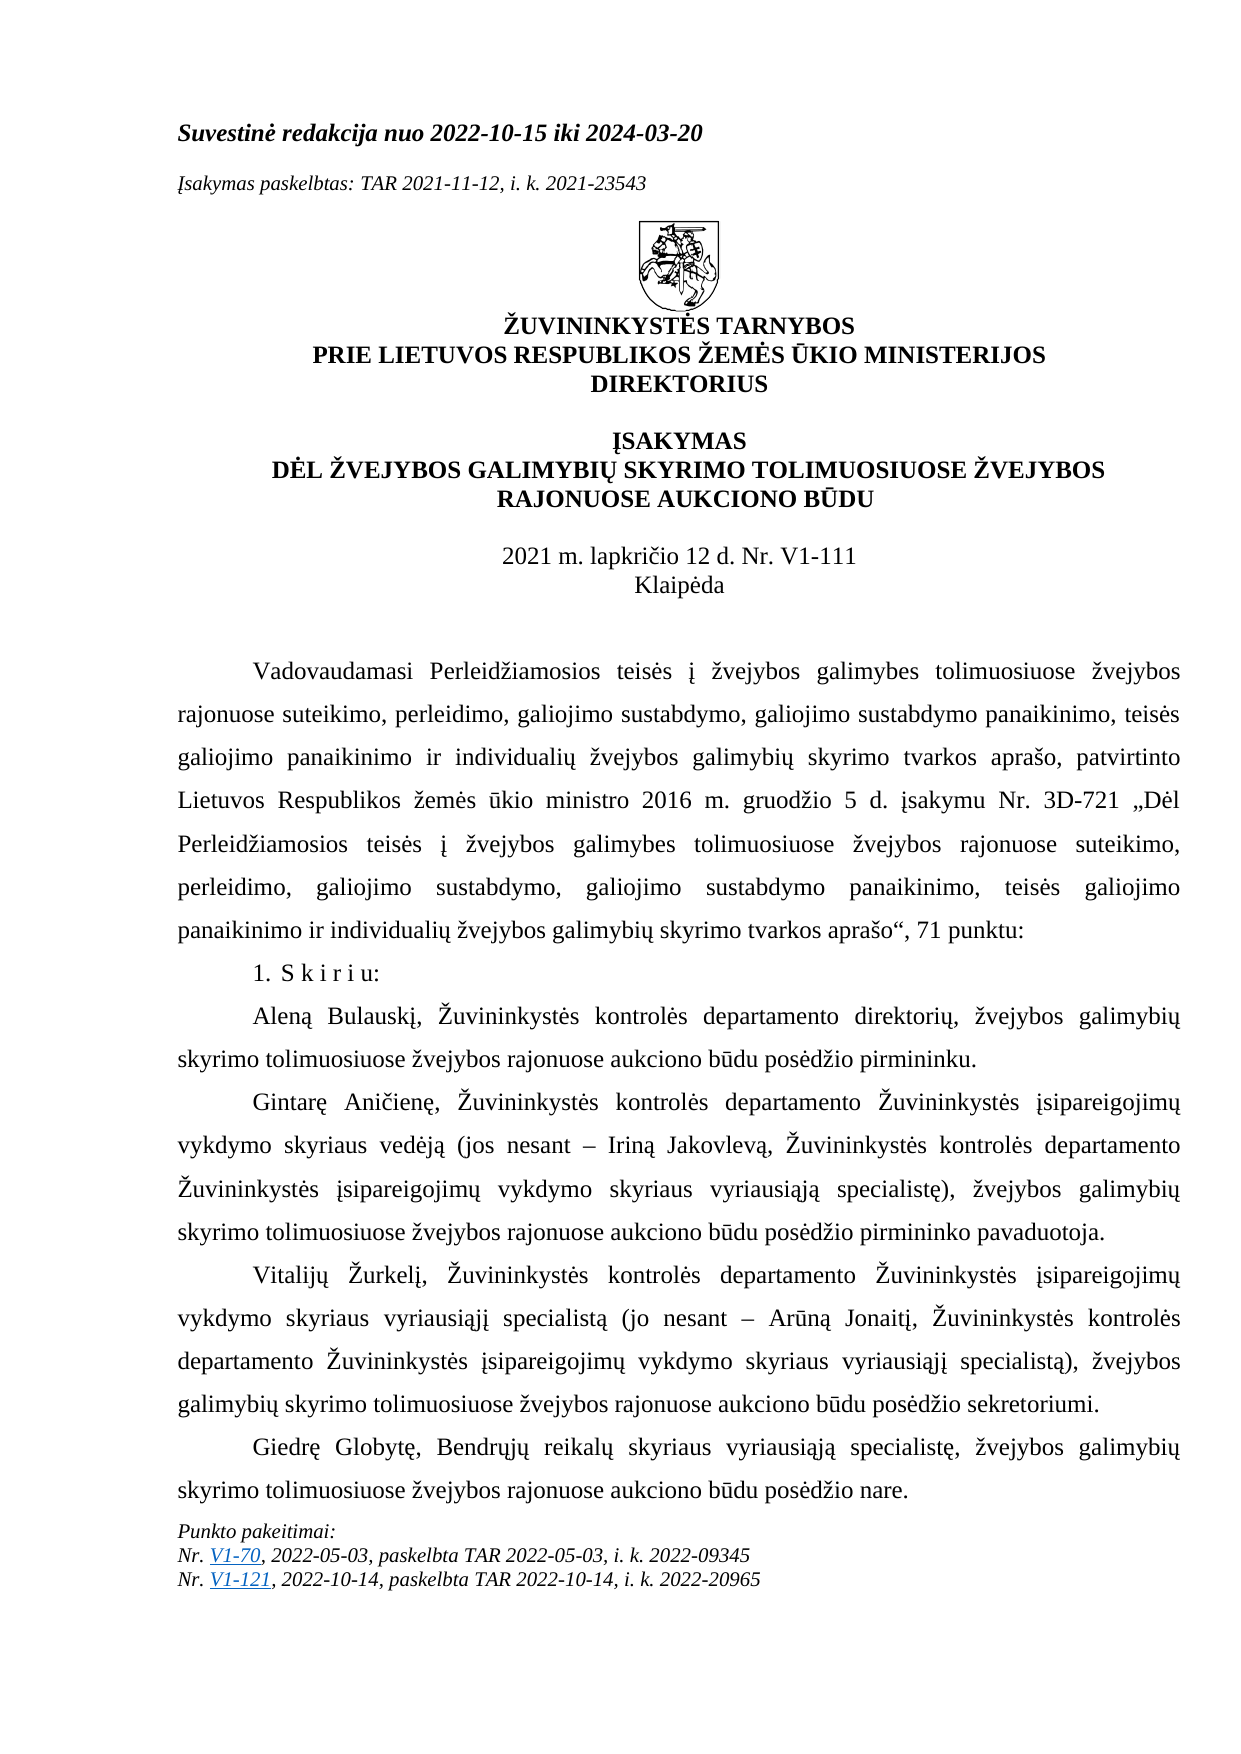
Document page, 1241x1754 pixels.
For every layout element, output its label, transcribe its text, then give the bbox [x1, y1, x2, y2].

text Gintarę Aničienę, Žuvininkystės kontrolės departamento Žuvininkystės įsipareigojimų vykdymo skyriaus vedėją (jos nesant – Iriną Jakovlevą, Žuvininkystės kontrolės departamento Žuvininkystės įsipareigojimų vykdymo skyriaus vyriausiąją specialistę), žvejybos galimybių skyrimo tolimuosiuose žvejybos rajonuose aukciono būdu posėdžio pirmininko pavaduotoja. [177, 1087, 1181, 1246]
text Vitalijų Žurkelį, Žuvininkystės kontrolės departamento Žuvininkystės įsipareigojimų vykdymo skyriaus vyriausiąjį specialistą (jo nesant – Arūną Jonaitį, Žuvininkystės kontrolės departamento Žuvininkystės įsipareigojimų vykdymo skyriaus vyriausiąjį specialistą), žvejybos galimybių skyrimo tolimuosiuose žvejybos rajonuose aukciono būdu posėdžio sekretoriumi. [177, 1260, 1181, 1418]
text ŽUVININKYSTĖS TARNYBOS [177, 311, 1181, 340]
text 1. S k i r i u: [252, 958, 1181, 987]
text Punkto pakeitimai: [177, 1519, 1181, 1543]
text Klaipėda [177, 570, 1181, 599]
text ĮSAKYMAS [177, 426, 1181, 455]
text Įsakymas paskelbtas: TAR 2021-11-12, i. k. 2021-23543 [177, 171, 1181, 195]
text Nr. V1-121, 2022-10-14, paskelbta TAR 2022-10-14, i. k. 2022-20965 [177, 1567, 1181, 1591]
text PRIE LIETUVOS RESPUBLIKOS ŽEMĖS ŪKIO MINISTERIJOS [177, 340, 1181, 369]
text Giedrę Globytę, Bendrųjų reikalų skyriaus vyriausiąją specialistę, žvejybos galimybių skyrimo tolimuosiuose žvejybos rajonuose aukciono būdu posėdžio nare. [177, 1432, 1181, 1504]
text Suvestinė redakcija nuo 2022-10-15 iki 2024-03-20 [177, 118, 1181, 147]
text Aleną Bulauskį, Žuvininkystės kontrolės departamento direktorių, žvejybos galimybių skyrimo tolimuosiuose žvejybos rajonuose aukciono būdu posėdžio pirmininku. [177, 1001, 1181, 1073]
text Vadovaudamasi Perleidžiamosios teisės į žvejybos galimybes tolimuosiuose žvejybos rajonuose suteikimo, perleidimo, galiojimo sustabdymo, galiojimo sustabdymo panaikinimo, teisės galiojimo panaikinimo ir individualių žvejybos galimybių skyrimo tvarkos aprašo, patvirtinto Lietuvos Respublikos žemės ūkio ministro 2016 m. gruodžio 5 d. įsakymu Nr. 3D-721 „Dėl Perleidžiamosios teisės į žvejybos galimybes tolimuosiuose žvejybos rajonuose suteikimo, perleidimo, galiojimo sustabdymo, galiojimo sustabdymo panaikinimo, teisės galiojimo panaikinimo ir individualių žvejybos galimybių skyrimo tvarkos aprašo“, 71 punktu: [177, 656, 1181, 944]
text DĖL ŽVEJYBOS GALIMYBIŲ SKYRIMO TOLIMUOSIUOSE ŽVEJYBOS RAJONUOSE AUKCIONO BŪDU [196, 455, 1181, 512]
text Nr. V1-70, 2022-05-03, paskelbta TAR 2022-05-03, i. k. 2022-09345 [177, 1543, 1181, 1567]
text DIREKTORIUS [177, 369, 1181, 397]
text 2021 m. lapkričio 12 d. Nr. V1-111 [177, 541, 1181, 570]
